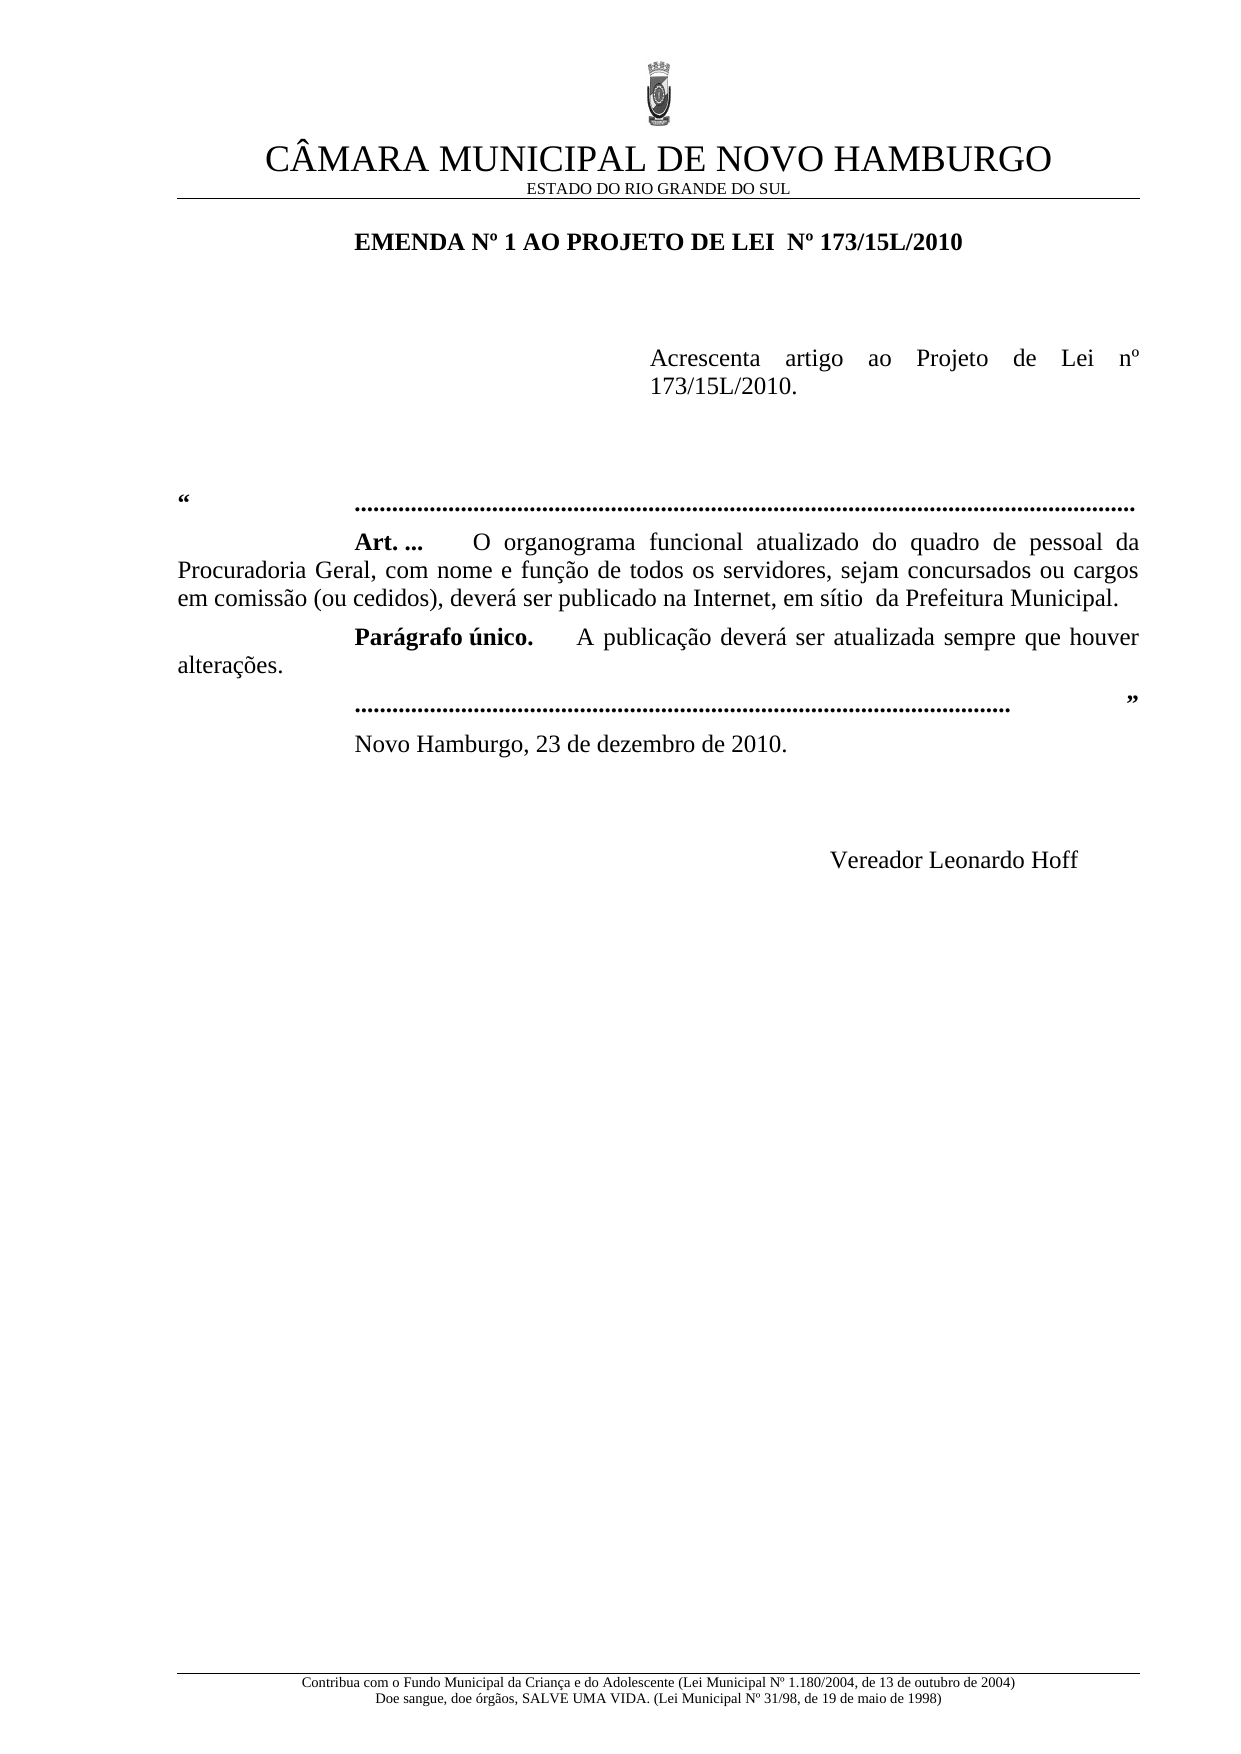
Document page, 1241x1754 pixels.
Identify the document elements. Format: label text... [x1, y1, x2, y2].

text Novo Hamburgo, 23 de dezembro de 2010. [177, 730, 1140, 758]
text EMENDA Nº 1 AO PROJETO DE LEI Nº 173/15L/2010 [177, 228, 1140, 256]
text Acrescenta artigo ao Projeto de Lei nº 173/15L/2010. [649, 344, 1140, 400]
text Art. ... O organograma funcional atualizado do quadro de pessoal da Procuradoria Geral, com nome e função de todos os servidores, sejam concursados ou cargos em comissão (ou cedidos), deverá ser publicado na Internet, em sítio da Prefeitura Municipal. [177, 528, 1140, 611]
text Vereador Leonardo Hoff [768, 846, 1140, 874]
text “ ............................................................................................................................. [177, 489, 1140, 516]
text Parágrafo único. A publicação deverá ser atualizada sempre que houver alterações. [177, 623, 1140, 679]
text ......................................................................................................... ” [177, 691, 1140, 718]
